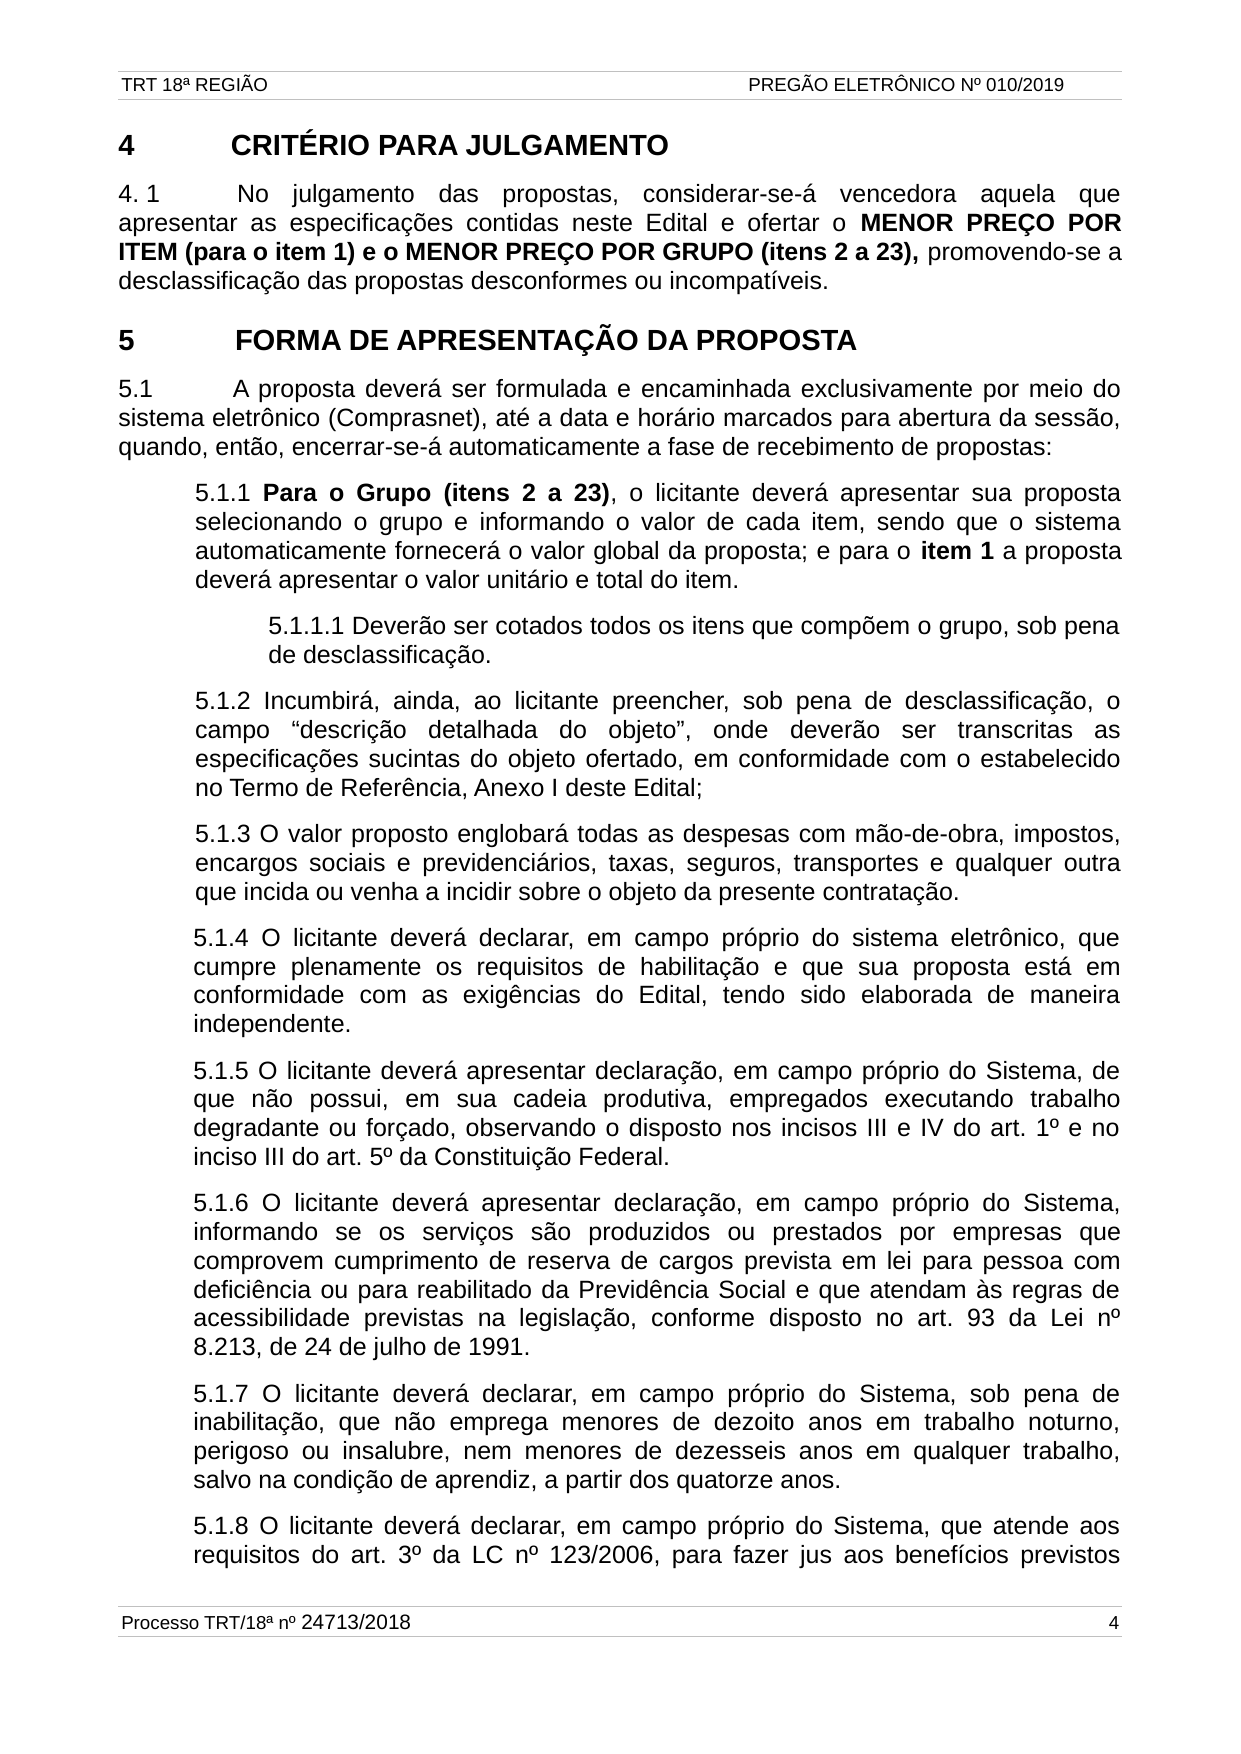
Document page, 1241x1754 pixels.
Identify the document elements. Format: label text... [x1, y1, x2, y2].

list 5.1.5 O licitante deverá apresentar declaração, em campo próprio do Sistema, de que não possui, em sua cadeia produtiva, empregados executando trabalho degradante ou forçado, observando o disposto nos incisos III e IV do art. 1º e no inciso III do art. 5º da Constituição Federal. [156, 1056, 1122, 1171]
text 5.1.2 Incumbirá, ainda, ao licitante preencher, sob pena de desclassificação, o campo “descrição detalhada do objeto”, onde deverão ser transcritas as especificações sucintas do objeto ofertado, em conformidade com o estabelecido no Termo de Referência, Anexo I deste Edital; [195, 686, 1122, 801]
list 5.1.8 O licitante deverá declarar, em campo próprio do Sistema, que atende aos requisitos do art. 3º da LC nº 123/2006, para fazer jus aos benefícios previstos [156, 1511, 1122, 1569]
text 5.1.1 Para o Grupo (itens 2 a 23), o licitante deverá apresentar sua proposta selecionando o grupo e informando o valor de cada item, sendo que o sistema automaticamente fornecerá o valor global da proposta; e para o item 1 a proposta deverá apresentar o valor unitário e total do item. [195, 478, 1122, 593]
list 5.1.1.1 Deverão ser cotados todos os itens que compõem o grupo, sob pena de desclassificação. [231, 611, 1122, 669]
list 5.1.6 O licitante deverá apresentar declaração, em campo próprio do Sistema, informando se os serviços são produzidos ou prestados por empresas que comprovem cumprimento de reserva de cargos prevista em lei para pessoa com deficiência ou para reabilitado da Previdência Social e que atendam às regras de acessibilidade previstas na legislação, conforme disposto no art. 93 da Lei nº 8.213, de 24 de julho de 1991. [156, 1188, 1122, 1361]
text 4 CRITÉRIO PARA JULGAMENTO [118, 128, 1122, 162]
text 5 FORMA DE APRESENTAÇÃO DA PROPOSTA [118, 323, 1122, 357]
list 5.1.4 O licitante deverá declarar, em campo próprio do sistema eletrônico, que cumpre plenamente os requisitos de habilitação e que sua proposta está em conformidade com as exigências do Edital, tendo sido elaborada de maneira independente. [156, 923, 1122, 1038]
text 4. 1 No julgamento das propostas, considerar-se-á vencedora aquela que apresentar as especificações contidas neste Edital e ofertar o MENOR PREÇO POR ITEM (para o item 1) e o MENOR PREÇO POR GRUPO (itens 2 a 23), promovendo-se a desclassificação das propostas desconformes ou incompatíveis. [118, 179, 1122, 294]
text 5.1 A proposta deverá ser formulada e encaminhada exclusivamente por meio do sistema eletrônico (Comprasnet), até a data e horário marcados para abertura da sessão, quando, então, encerrar-se-á automaticamente a fase de recebimento de propostas: [118, 374, 1122, 461]
list 5.1.3 O valor proposto englobará todas as despesas com mão-de-obra, impostos, encargos sociais e previdenciários, taxas, seguros, transportes e qualquer outra que incida ou venha a incidir sobre o objeto da presente contratação. [195, 819, 1122, 905]
list 5.1.7 O licitante deverá declarar, em campo próprio do Sistema, sob pena de inabilitação, que não emprega menores de dezoito anos em trabalho noturno, perigoso ou insalubre, nem menores de dezesseis anos em qualquer trabalho, salvo na condição de aprendiz, a partir dos quatorze anos. [156, 1379, 1122, 1494]
